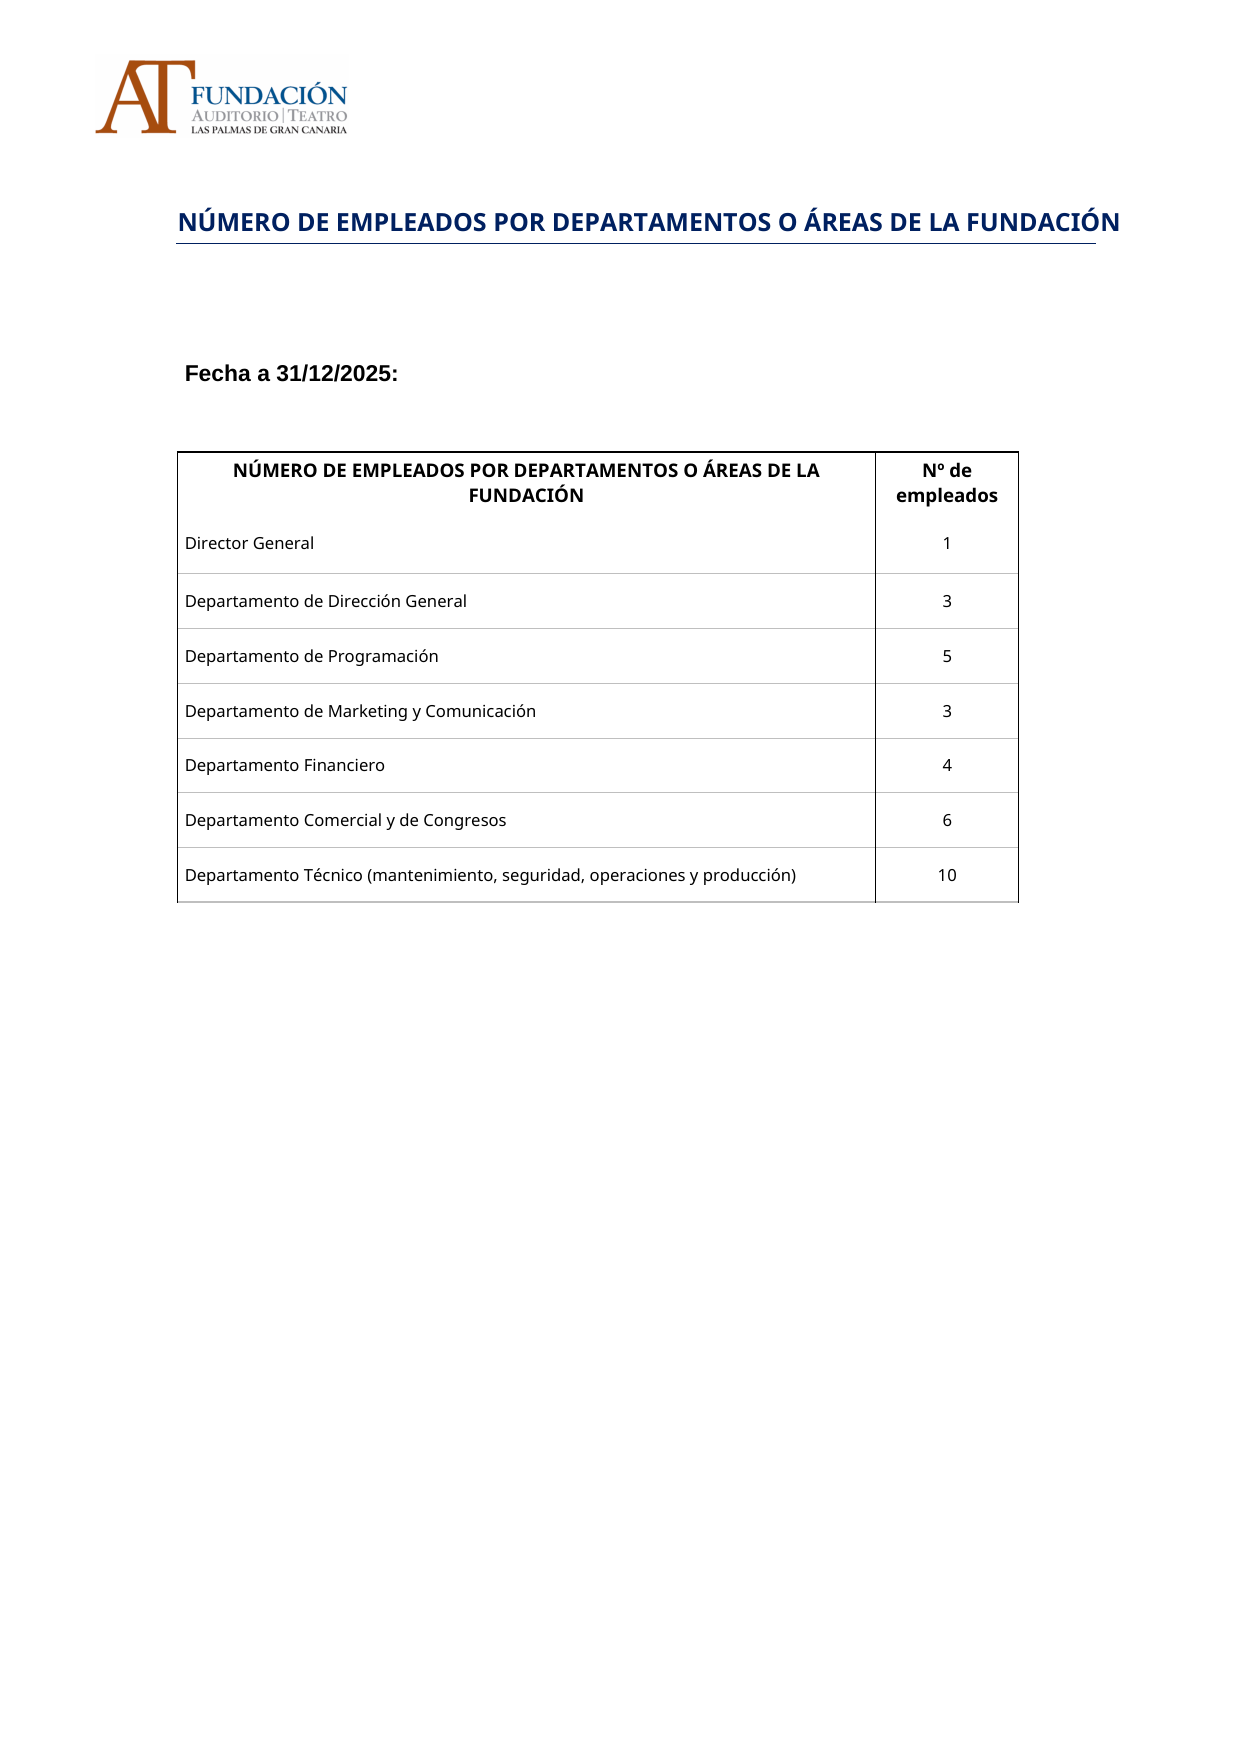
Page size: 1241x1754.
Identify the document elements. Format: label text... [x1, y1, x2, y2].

table_cell Departamento Comercial y de Congresos [178, 793, 875, 847]
table_cell [177, 389, 875, 420]
table_cell 5 [876, 629, 1018, 683]
table_cell 1 [876, 513, 1018, 573]
table_cell Director General [178, 513, 875, 573]
table_cell 6 [876, 793, 1018, 847]
table_cell 3 [876, 574, 1018, 628]
table_cell [875, 420, 1019, 451]
table_cell Departamento Técnico (mantenimiento, seguridad, operaciones y producción) [178, 848, 875, 901]
table_cell 4 [876, 739, 1018, 792]
table_cell Departamento de Dirección General [178, 574, 875, 628]
table_cell Nº de empleados [876, 453, 1018, 512]
table_cell Departamento Financiero [178, 739, 875, 792]
table_header Fecha a 31/12/2025: [177, 358, 875, 389]
table_cell 10 [876, 848, 1018, 901]
text NÚMERO DE EMPLEADOS POR DEPARTAMENTOS O ÁREAS DE LA FUNDACIÓN [177, 162, 1122, 238]
table_header [875, 358, 1019, 389]
table_cell Departamento de Marketing y Comunicación [178, 684, 875, 737]
table_cell 3 [876, 684, 1018, 737]
table_cell [177, 420, 875, 451]
table_cell [875, 389, 1019, 420]
table_cell NÚMERO DE EMPLEADOS POR DEPARTAMENTOS O ÁREAS DE LA FUNDACIÓN [178, 453, 875, 512]
table_cell Departamento de Programación [178, 629, 875, 683]
